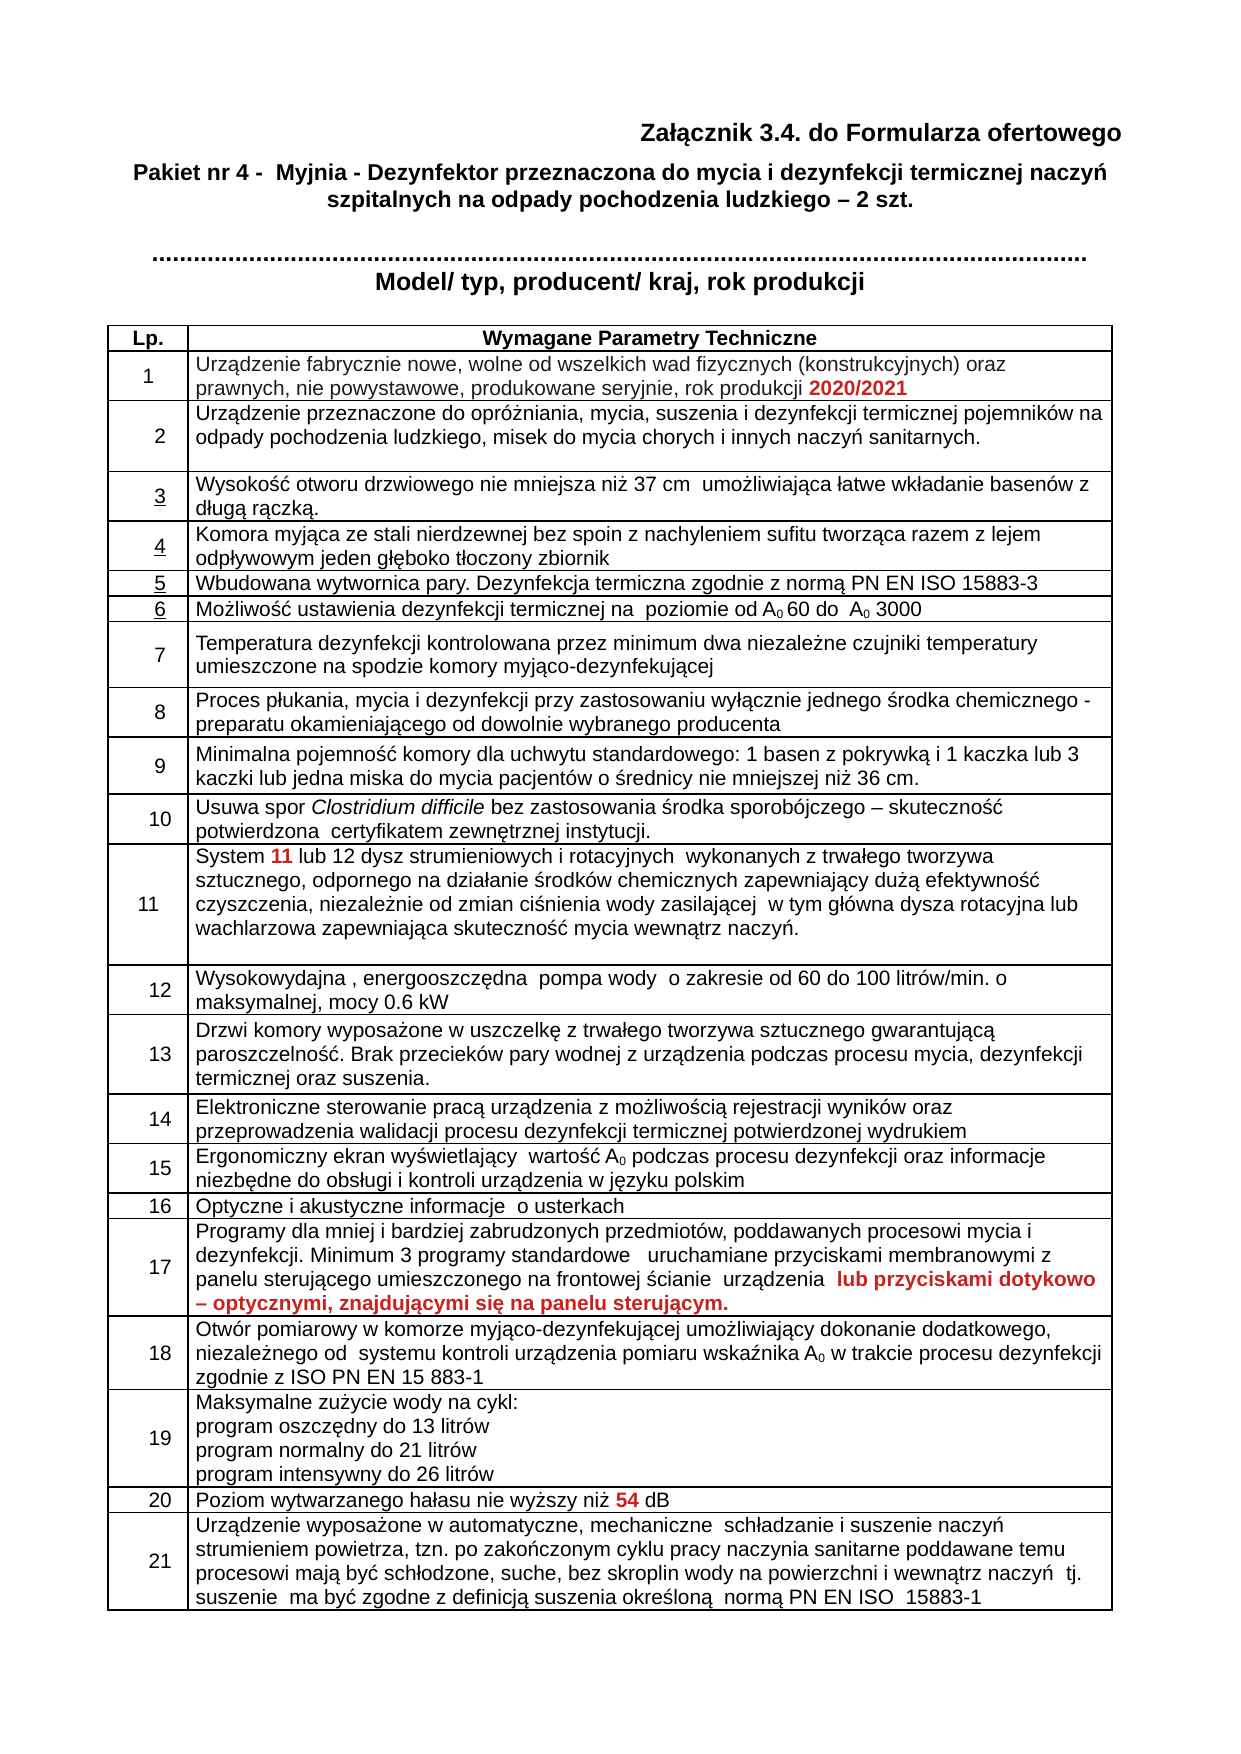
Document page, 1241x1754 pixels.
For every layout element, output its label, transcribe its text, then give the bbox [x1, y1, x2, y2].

table_header Lp. [109, 326, 187, 350]
table_cell 12 [109, 966, 187, 1014]
table_cell 10 [109, 795, 187, 843]
table_cell Optyczne i akustyczne informacje o usterkach [189, 1194, 1111, 1218]
table_cell 13 [109, 1015, 187, 1093]
table_cell Ergonomiczny ekran wyświetlający wartość A0 podczas procesu dezynfekcji oraz informacje niezbędne do obsługi i kontroli urządzenia w języku polskim [189, 1144, 1111, 1192]
table_cell Urządzenie wyposażone w automatyczne, mechaniczne schładzanie i suszenie naczyń strumieniem powietrza, tzn. po zakończonym cyklu pracy naczynia sanitarne poddawane temu procesowi mają być schłodzone, suche, bez skroplin wody na powierzchni i wewnątrz naczyń tj. suszenie ma być zgodne z definicją suszenia określoną normą PN EN ISO 15883-1 [189, 1513, 1111, 1609]
table_cell 11 [109, 845, 187, 964]
table_cell Urządzenie fabrycznie nowe, wolne od wszelkich wad fizycznych (konstrukcyjnych) oraz prawnych, nie powystawowe, produkowane seryjnie, rok produkcji 2020/2021 [189, 352, 1111, 400]
table_cell 19 [109, 1390, 187, 1486]
table_cell Minimalna pojemność komory dla uchwytu standardowego: 1 basen z pokrywką i 1 kaczka lub 3 kaczki lub jedna miska do mycia pacjentów o średnicy nie mniejszej niż 36 cm. [189, 738, 1111, 793]
table_cell 21 [109, 1513, 187, 1609]
table_cell 7 [109, 622, 187, 687]
table_cell 2 [109, 401, 187, 471]
table_cell 20 [109, 1488, 187, 1511]
table_cell 14 [109, 1095, 187, 1143]
table_cell Wysokość otworu drzwiowego nie mniejsza niż 37 cm umożliwiająca łatwe wkładanie basenów z długą rączką. [189, 472, 1111, 520]
table_cell 3 [109, 472, 187, 520]
table_cell Otwór pomiarowy w komorze myjąco-dezynfekującej umożliwiający dokonanie dodatkowego, niezależnego od systemu kontroli urządzenia pomiaru wskaźnika A0 w trakcie procesu dezynfekcji zgodnie z ISO PN EN 15 883-1 [189, 1317, 1111, 1388]
table_cell 9 [109, 738, 187, 793]
table_cell 1 [109, 352, 187, 400]
table_cell Urządzenie przeznaczone do opróżniania, mycia, suszenia i dezynfekcji termicznej pojemników na odpady pochodzenia ludzkiego, misek do mycia chorych i innych naczyń sanitarnych. [189, 401, 1111, 471]
table_cell 6 [109, 597, 187, 621]
text ....................................................................................................................................... [118, 238, 1122, 267]
table_cell System 11 lub 12 dysz strumieniowych i rotacyjnych wykonanych z trwałego tworzywa sztucznego, odpornego na działanie środków chemicznych zapewniający dużą efektywność czyszczenia, niezależnie od zmian ciśnienia wody zasilającej w tym główna dysza rotacyjna lub wachlarzowa zapewniająca skuteczność mycia wewnątrz naczyń. [189, 845, 1111, 964]
text Pakiet nr 4 - Myjnia - Dezynfektor przeznaczona do mycia i dezynfekcji termicznej naczyń szpitalnych na odpady pochodzenia ludzkiego – 2 szt. [118, 159, 1122, 212]
table_cell Drzwi komory wyposażone w uszczelkę z trwałego tworzywa sztucznego gwarantującą paroszczelność. Brak przecieków pary wodnej z urządzenia podczas procesu mycia, dezynfekcji termicznej oraz suszenia. [189, 1015, 1111, 1093]
table_cell 15 [109, 1144, 187, 1192]
table_cell Możliwość ustawienia dezynfekcji termicznej na poziomie od A0 60 do A0 3000 [189, 597, 1111, 621]
table_cell Usuwa spor Clostridium difficile bez zastosowania środka sporobójczego – skuteczność potwierdzona certyfikatem zewnętrznej instytucji. [189, 795, 1111, 843]
table_cell 16 [109, 1194, 187, 1218]
table_cell Wbudowana wytwornica pary. Dezynfekcja termiczna zgodnie z normą PN EN ISO 15883-3 [189, 571, 1111, 595]
table_cell Programy dla mniej i bardziej zabrudzonych przedmiotów, poddawanych procesowi mycia i dezynfekcji. Minimum 3 programy standardowe uruchamiane przyciskami membranowymi z panelu sterującego umieszczonego na frontowej ścianie urządzenia lub przyciskami dotykowo – optycznymi, znajdującymi się na panelu sterującym. [189, 1219, 1111, 1315]
table_cell Elektroniczne sterowanie pracą urządzenia z możliwością rejestracji wyników oraz przeprowadzenia walidacji procesu dezynfekcji termicznej potwierdzonej wydrukiem [189, 1095, 1111, 1143]
table_cell Wysokowydajna , energooszczędna pompa wody o zakresie od 60 do 100 litrów/min. o maksymalnej, mocy 0.6 kW [189, 966, 1111, 1014]
table_cell Temperatura dezynfekcji kontrolowana przez minimum dwa niezależne czujniki temperatury umieszczone na spodzie komory myjąco-dezynfekującej [189, 622, 1111, 687]
table_cell Maksymalne zużycie wody na cykl: program oszczędny do 13 litrów program normalny do 21 litrów program intensywny do 26 litrów [189, 1390, 1111, 1486]
table_cell Poziom wytwarzanego hałasu nie wyższy niż 54 dB [189, 1488, 1111, 1511]
text Model/ typ, producent/ kraj, rok produkcji [118, 267, 1122, 296]
table_cell 8 [109, 688, 187, 736]
table_cell Komora myjąca ze stali nierdzewnej bez spoin z nachyleniem sufitu tworząca razem z lejem odpływowym jeden głęboko tłoczony zbiornik [189, 522, 1111, 570]
text Załącznik 3.4. do Formularza ofertowego [118, 118, 1122, 147]
table_cell 17 [109, 1219, 187, 1315]
table_cell 18 [109, 1317, 187, 1388]
table_cell 5 [109, 571, 187, 595]
table_cell Proces płukania, mycia i dezynfekcji przy zastosowaniu wyłącznie jednego środka chemicznego - preparatu okamieniającego od dowolnie wybranego producenta [189, 688, 1111, 736]
table_header Wymagane Parametry Techniczne [189, 326, 1111, 350]
table_cell 4 [109, 522, 187, 570]
